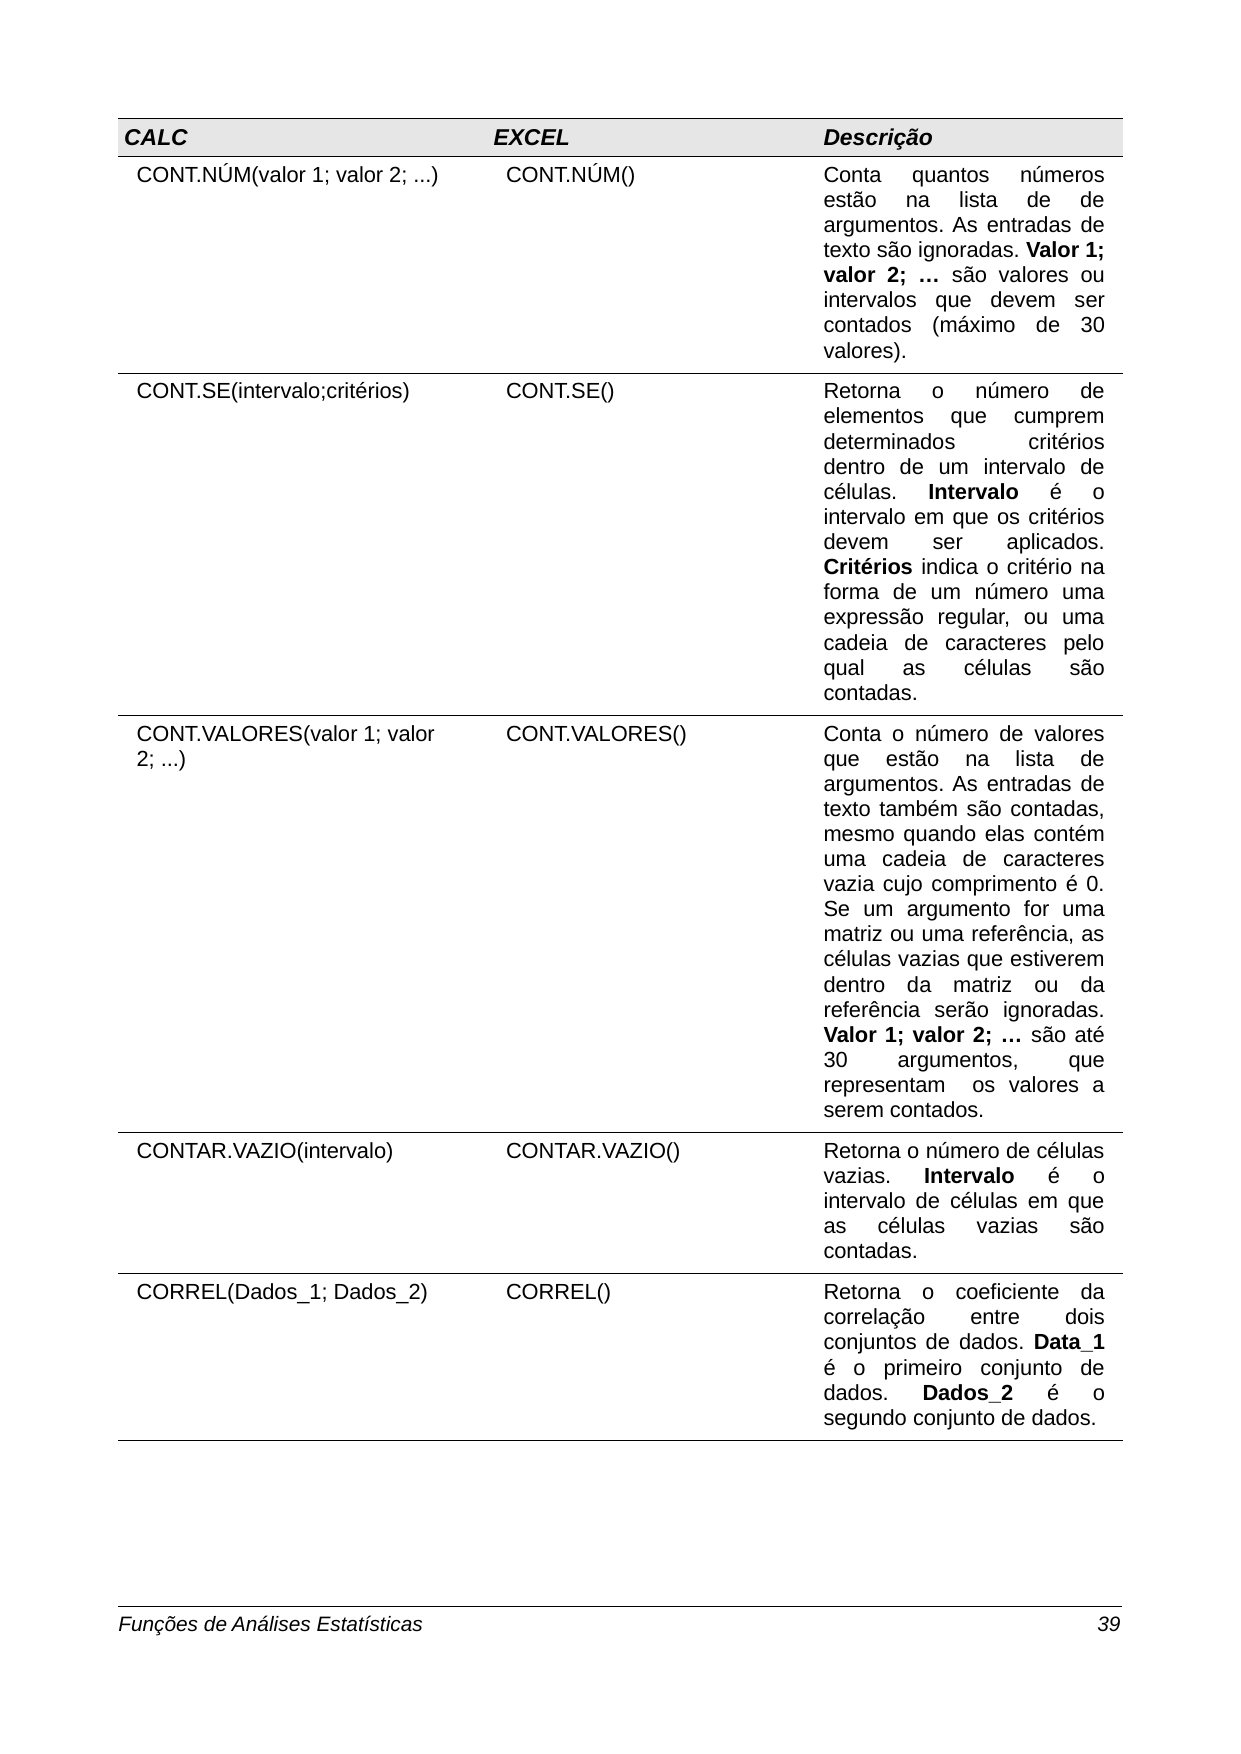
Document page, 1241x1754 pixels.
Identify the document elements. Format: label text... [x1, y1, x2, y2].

table_cell CONT.VALORES(valor 1; valor 2; ...) [118, 716, 487, 1132]
table_header Descrição [805, 119, 1123, 156]
table_cell CONTAR.VAZIO(intervalo) [118, 1133, 487, 1273]
table_cell CONT.SE() [488, 374, 805, 715]
table_cell CORREL(Dados_1; Dados_2) [118, 1274, 487, 1440]
table_cell CONT.VALORES() [488, 716, 805, 1132]
table_cell CORREL() [488, 1274, 805, 1440]
table_cell CONT.SE(intervalo;critérios) [118, 374, 487, 715]
table_cell Retorna o número de células vazias. Intervalo é o intervalo de células em que as células vazias são contadas. [805, 1133, 1123, 1273]
table_header EXCEL [488, 119, 805, 156]
table_cell Conta o número de valores que estão na lista de argumentos. As entradas de texto também são contadas, mesmo quando elas contém uma cadeia de caracteres vazia cujo comprimento é 0. Se um argumento for uma matriz ou uma referência, as células vazias que estiverem dentro da matriz ou da referência serão ignoradas. Valor 1; valor 2; … são até 30 argumentos, que representam os valores a serem contados. [805, 716, 1123, 1132]
table_cell Conta quantos números estão na lista de de argumentos. As entradas de texto são ignoradas. Valor 1; valor 2; … são valores ou intervalos que devem ser contados (máximo de 30 valores). [805, 157, 1123, 373]
table_cell Retorna o coeficiente da correlação entre dois conjuntos de dados. Data_1 é o primeiro conjunto de dados. Dados_2 é o segundo conjunto de dados. [805, 1274, 1123, 1440]
table_cell CONT.NÚM() [488, 157, 805, 373]
table_cell CONTAR.VAZIO() [488, 1133, 805, 1273]
table_cell Retorna o número de elementos que cumprem determinados critérios dentro de um intervalo de células. Intervalo é o intervalo em que os critérios devem ser aplicados. Critérios indica o critério na forma de um número uma expressão regular, ou uma cadeia de caracteres pelo qual as células são contadas. [805, 374, 1123, 715]
table_header CALC [118, 119, 487, 156]
table_cell CONT.NÚM(valor 1; valor 2; ...) [118, 157, 487, 373]
